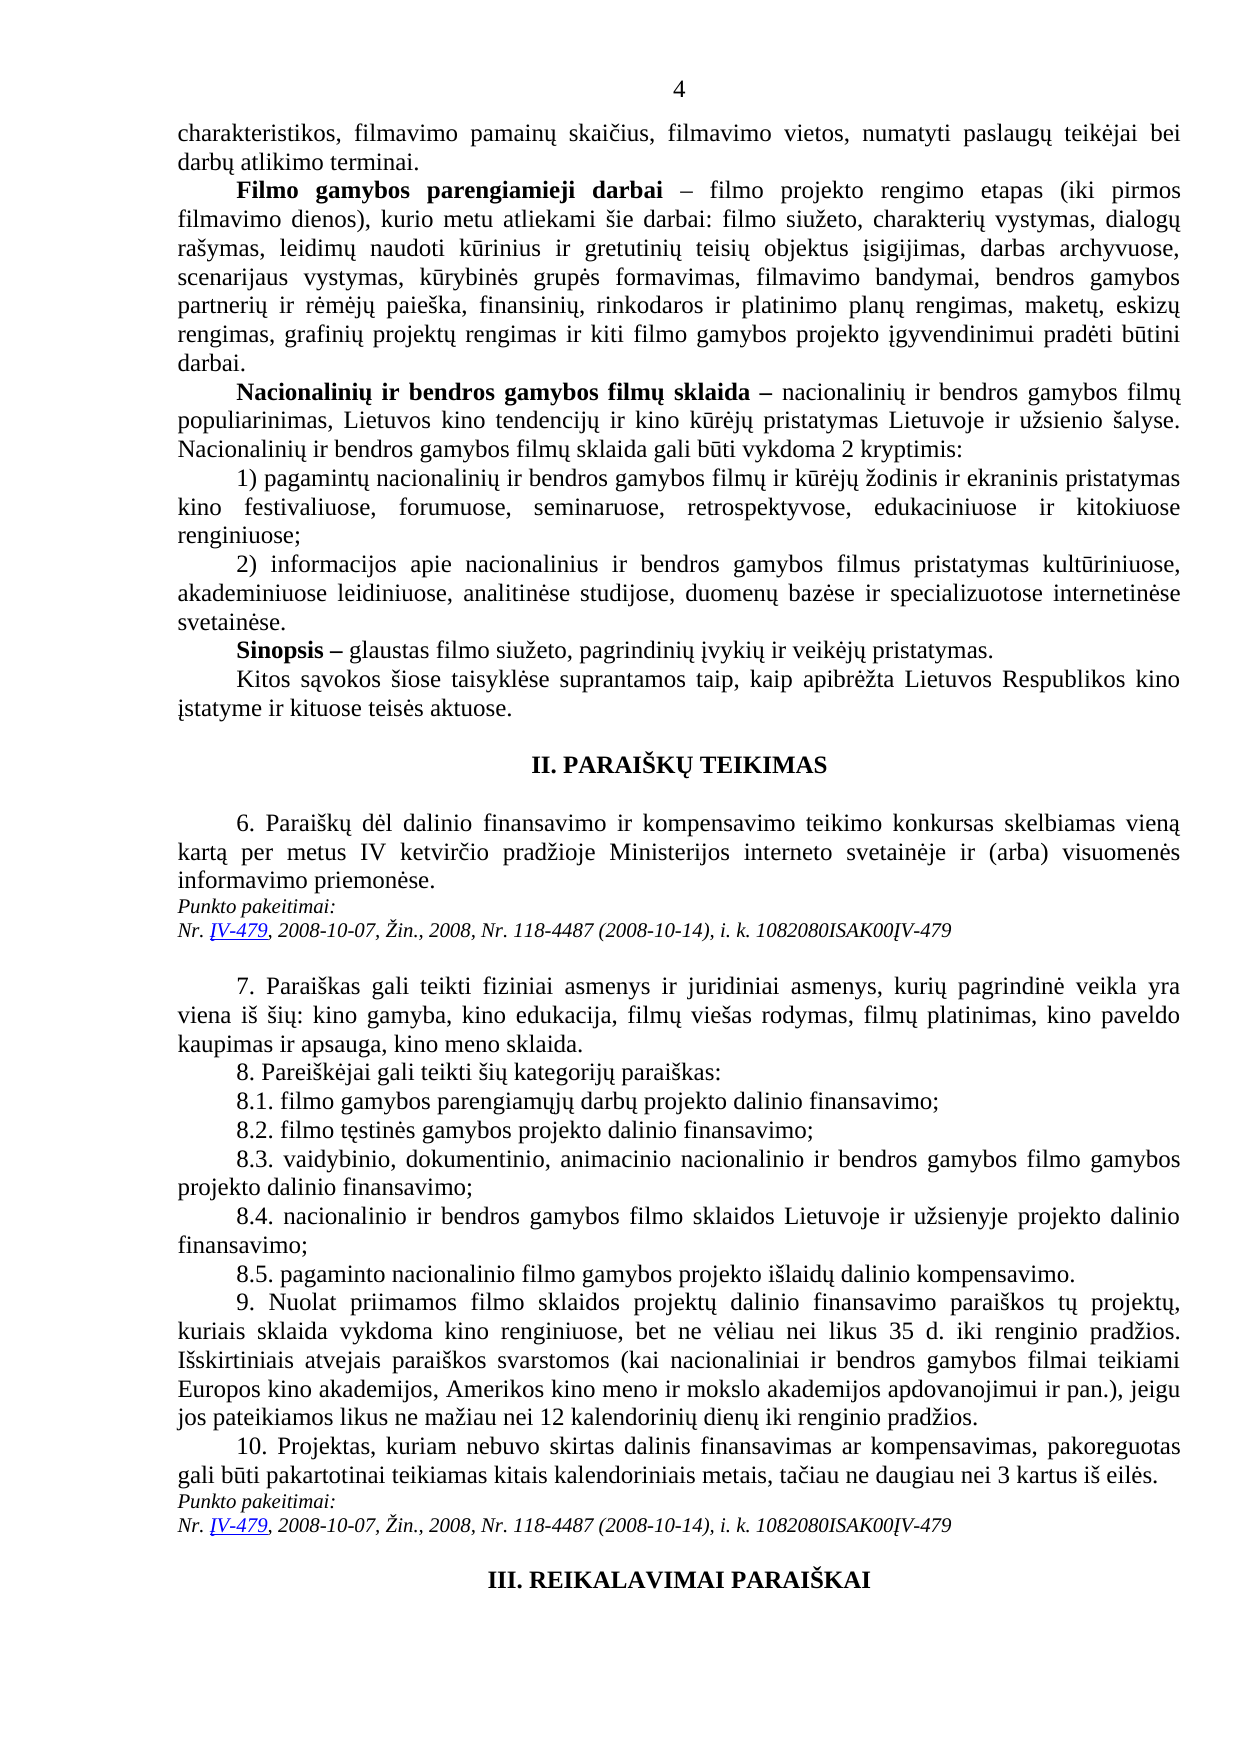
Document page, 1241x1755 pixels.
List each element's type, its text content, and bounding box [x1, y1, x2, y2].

text 9. Nuolat priimamos filmo sklaidos projektų dalinio finansavimo paraiškos tų projektų, kuriais sklaida vykdoma kino renginiuose, bet ne vėliau nei likus 35 d. iki renginio pradžios. Išskirtiniais atvejais paraiškos svarstomos (kai nacionaliniai ir bendros gamybos filmai teikiami Europos kino akademijos, Amerikos kino meno ir mokslo akademijos apdovanojimui ir pan.), jeigu jos pateikiamos likus ne mažiau nei 12 kalendorinių dienų iki renginio pradžios. [177, 1287, 1181, 1431]
text Nacionalinių ir bendros gamybos filmų sklaida – nacionalinių ir bendros gamybos filmų populiarinimas, Lietuvos kino tendencijų ir kino kūrėjų pristatymas Lietuvoje ir užsienio šalyse. Nacionalinių ir bendros gamybos filmų sklaida gali būti vykdoma 2 kryptimis: [177, 377, 1181, 463]
text Nr. ĮV-479, 2008-10-07, Žin., 2008, Nr. 118-4487 (2008-10-14), i. k. 1082080ISAK00ĮV-479 [177, 1513, 1181, 1537]
text 2) informacijos apie nacionalinius ir bendros gamybos filmus pristatymas kultūriniuose, akademiniuose leidiniuose, analitinėse studijose, duomenų bazėse ir specializuotose internetinėse svetainėse. [177, 549, 1181, 636]
text charakteristikos, filmavimo pamainų skaičius, filmavimo vietos, numatyti paslaugų teikėjai bei darbų atlikimo terminai. [177, 118, 1181, 176]
text Kitos sąvokos šiose taisyklėse suprantamos taip, kaip apibrėžta Lietuvos Respublikos kino įstatyme ir kituose teisės aktuose. [177, 664, 1181, 722]
text II. PARAIŠKŲ TEIKIMAS [177, 751, 1181, 779]
text 8.2. filmo tęstinės gamybos projekto dalinio finansavimo; [177, 1115, 1181, 1144]
text 8.4. nacionalinio ir bendros gamybos filmo sklaidos Lietuvoje ir užsienyje projekto dalinio finansavimo; [177, 1201, 1181, 1259]
text Punkto pakeitimai: [177, 894, 1181, 918]
text 10. Projektas, kuriam nebuvo skirtas dalinis finansavimas ar kompensavimas, pakoreguotas gali būti pakartotinai teikiamas kitais kalendoriniais metais, tačiau ne daugiau nei 3 kartus iš eilės. [177, 1431, 1181, 1489]
text Filmo gamybos parengiamieji darbai – filmo projekto rengimo etapas (iki pirmos filmavimo dienos), kurio metu atliekami šie darbai: filmo siužeto, charakterių vystymas, dialogų rašymas, leidimų naudoti kūrinius ir gretutinių teisių objektus įsigijimas, darbas archyvuose, scenarijaus vystymas, kūrybinės grupės formavimas, filmavimo bandymai, bendros gamybos partnerių ir rėmėjų paieška, finansinių, rinkodaros ir platinimo planų rengimas, maketų, eskizų rengimas, grafinių projektų rengimas ir kiti filmo gamybos projekto įgyvendinimui pradėti būtini darbai. [177, 176, 1181, 377]
text 1) pagamintų nacionalinių ir bendros gamybos filmų ir kūrėjų žodinis ir ekraninis pristatymas kino festivaliuose, forumuose, seminaruose, retrospektyvose, edukaciniuose ir kitokiuose renginiuose; [177, 463, 1181, 549]
text 8. Pareiškėjai gali teikti šių kategorijų paraiškas: [177, 1057, 1181, 1086]
text Punkto pakeitimai: [177, 1489, 1181, 1513]
text 6. Paraiškų dėl dalinio finansavimo ir kompensavimo teikimo konkursas skelbiamas vieną kartą per metus IV ketvirčio pradžioje Ministerijos interneto svetainėje ir (arba) visuomenės informavimo priemonėse. [177, 808, 1181, 894]
text Nr. ĮV-479, 2008-10-07, Žin., 2008, Nr. 118-4487 (2008-10-14), i. k. 1082080ISAK00ĮV-479 [177, 918, 1181, 942]
text 7. Paraiškas gali teikti fiziniai asmenys ir juridiniai asmenys, kurių pagrindinė veikla yra viena iš šių: kino gamyba, kino edukacija, filmų viešas rodymas, filmų platinimas, kino paveldo kaupimas ir apsauga, kino meno sklaida. [177, 971, 1181, 1057]
text III. REIKALAVIMAI PARAIŠKAI [177, 1566, 1181, 1594]
text Sinopsis – glaustas filmo siužeto, pagrindinių įvykių ir veikėjų pristatymas. [177, 636, 1181, 664]
text 8.1. filmo gamybos parengiamųjų darbų projekto dalinio finansavimo; [177, 1086, 1181, 1115]
text 8.3. vaidybinio, dokumentinio, animacinio nacionalinio ir bendros gamybos filmo gamybos projekto dalinio finansavimo; [177, 1144, 1181, 1201]
text 8.5. pagaminto nacionalinio filmo gamybos projekto išlaidų dalinio kompensavimo. [177, 1259, 1181, 1287]
